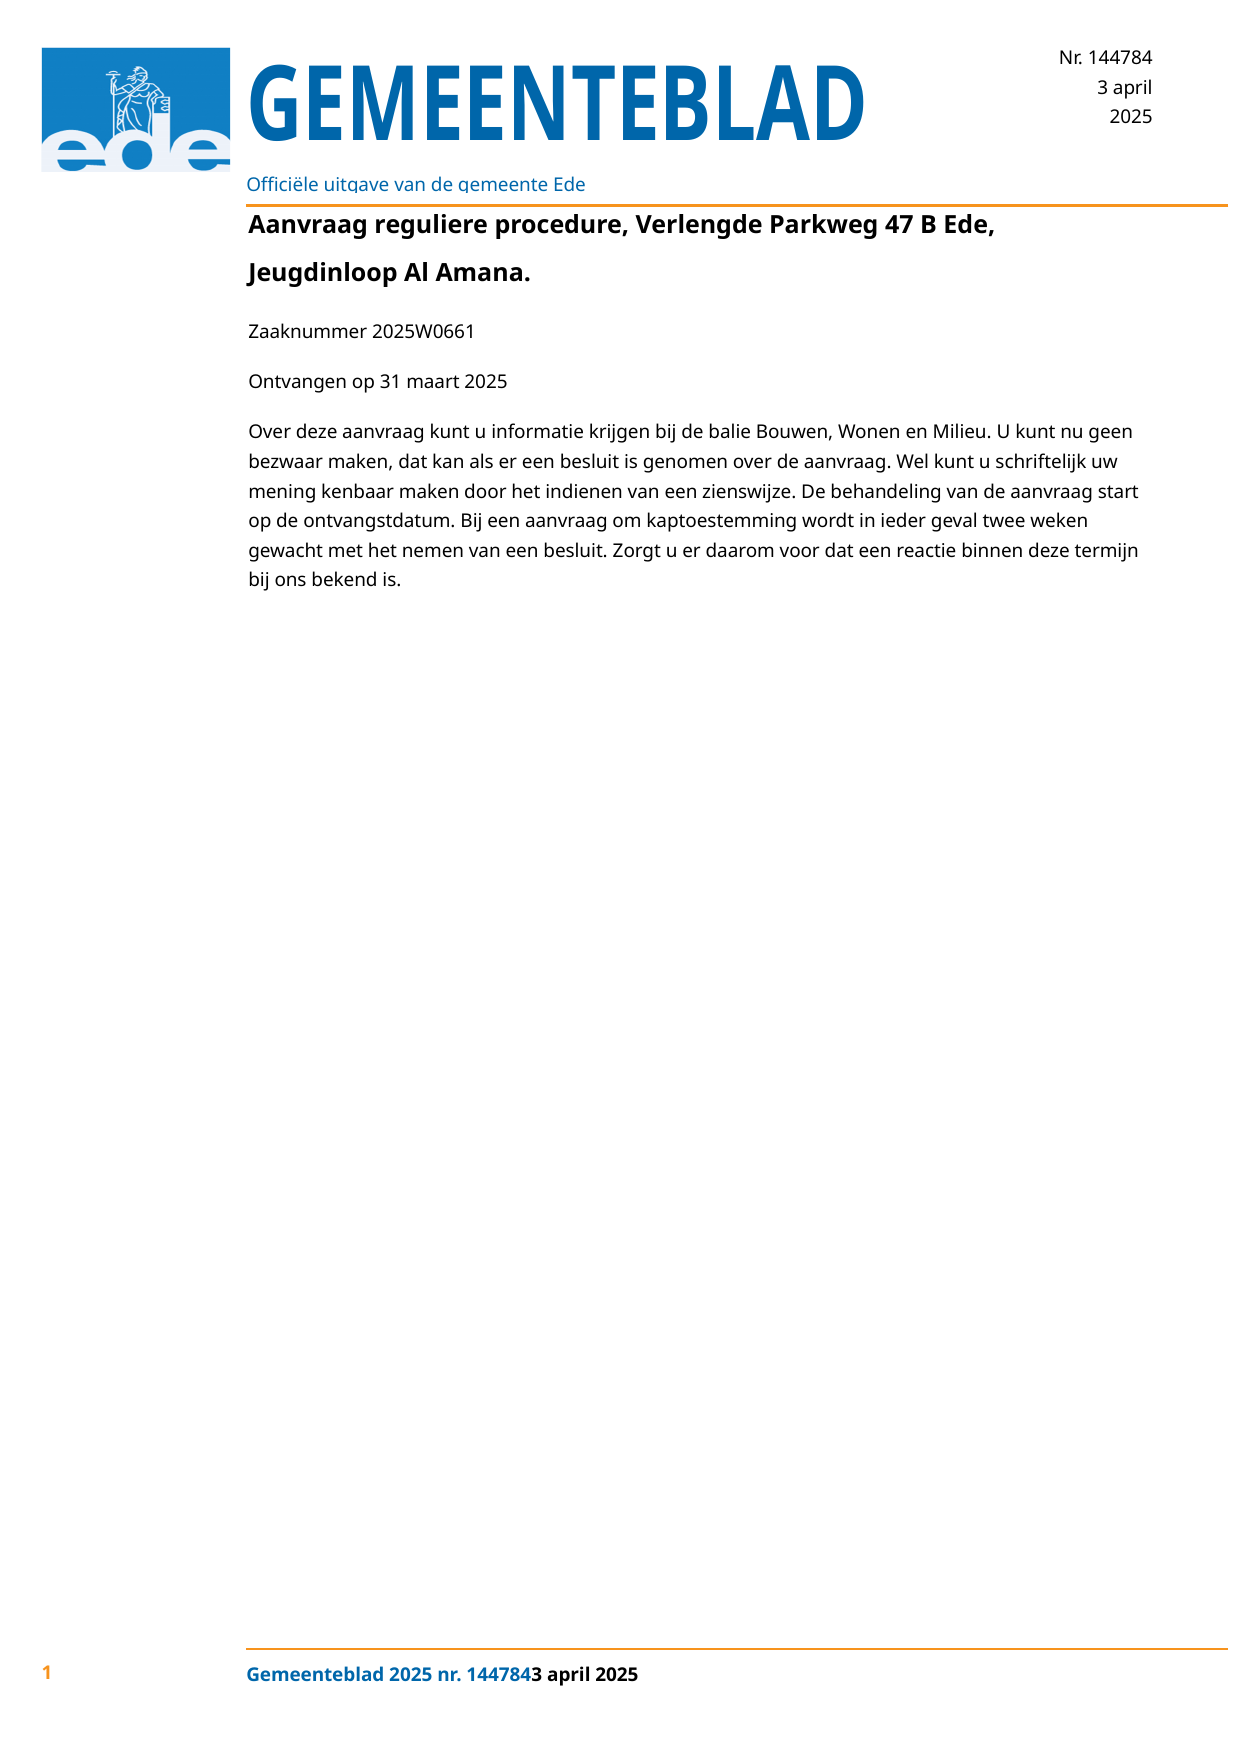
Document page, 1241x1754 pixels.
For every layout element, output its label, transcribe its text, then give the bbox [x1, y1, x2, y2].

text Aanvraag reguliere procedure, Verlengde Parkweg 47 B Ede, Jeugdinloop Al Amana. [248, 207, 1152, 288]
text Ontvangen op 31 maart 2025 [248, 368, 1152, 394]
text Over deze aanvraag kunt u informatie krijgen bij de balie Bouwen, Wonen en Milieu. U kunt nu geen bezwaar maken, dat kan als er een besluit is genomen over de aanvraag. Wel kunt u schriftelijk uw mening kenbaar maken door het indienen van een zienswijze. De behandeling van de aanvraag start op de ontvangstdatum. Bij een aanvraag om kaptoestemming wordt in ieder geval twee weken gewacht met het nemen van een besluit. Zorgt u er daarom voor dat een reactie binnen deze termijn bij ons bekend is. [248, 419, 1152, 592]
picture [41, 47, 231, 172]
text Zaaknummer 2025W0661 [248, 318, 1152, 344]
